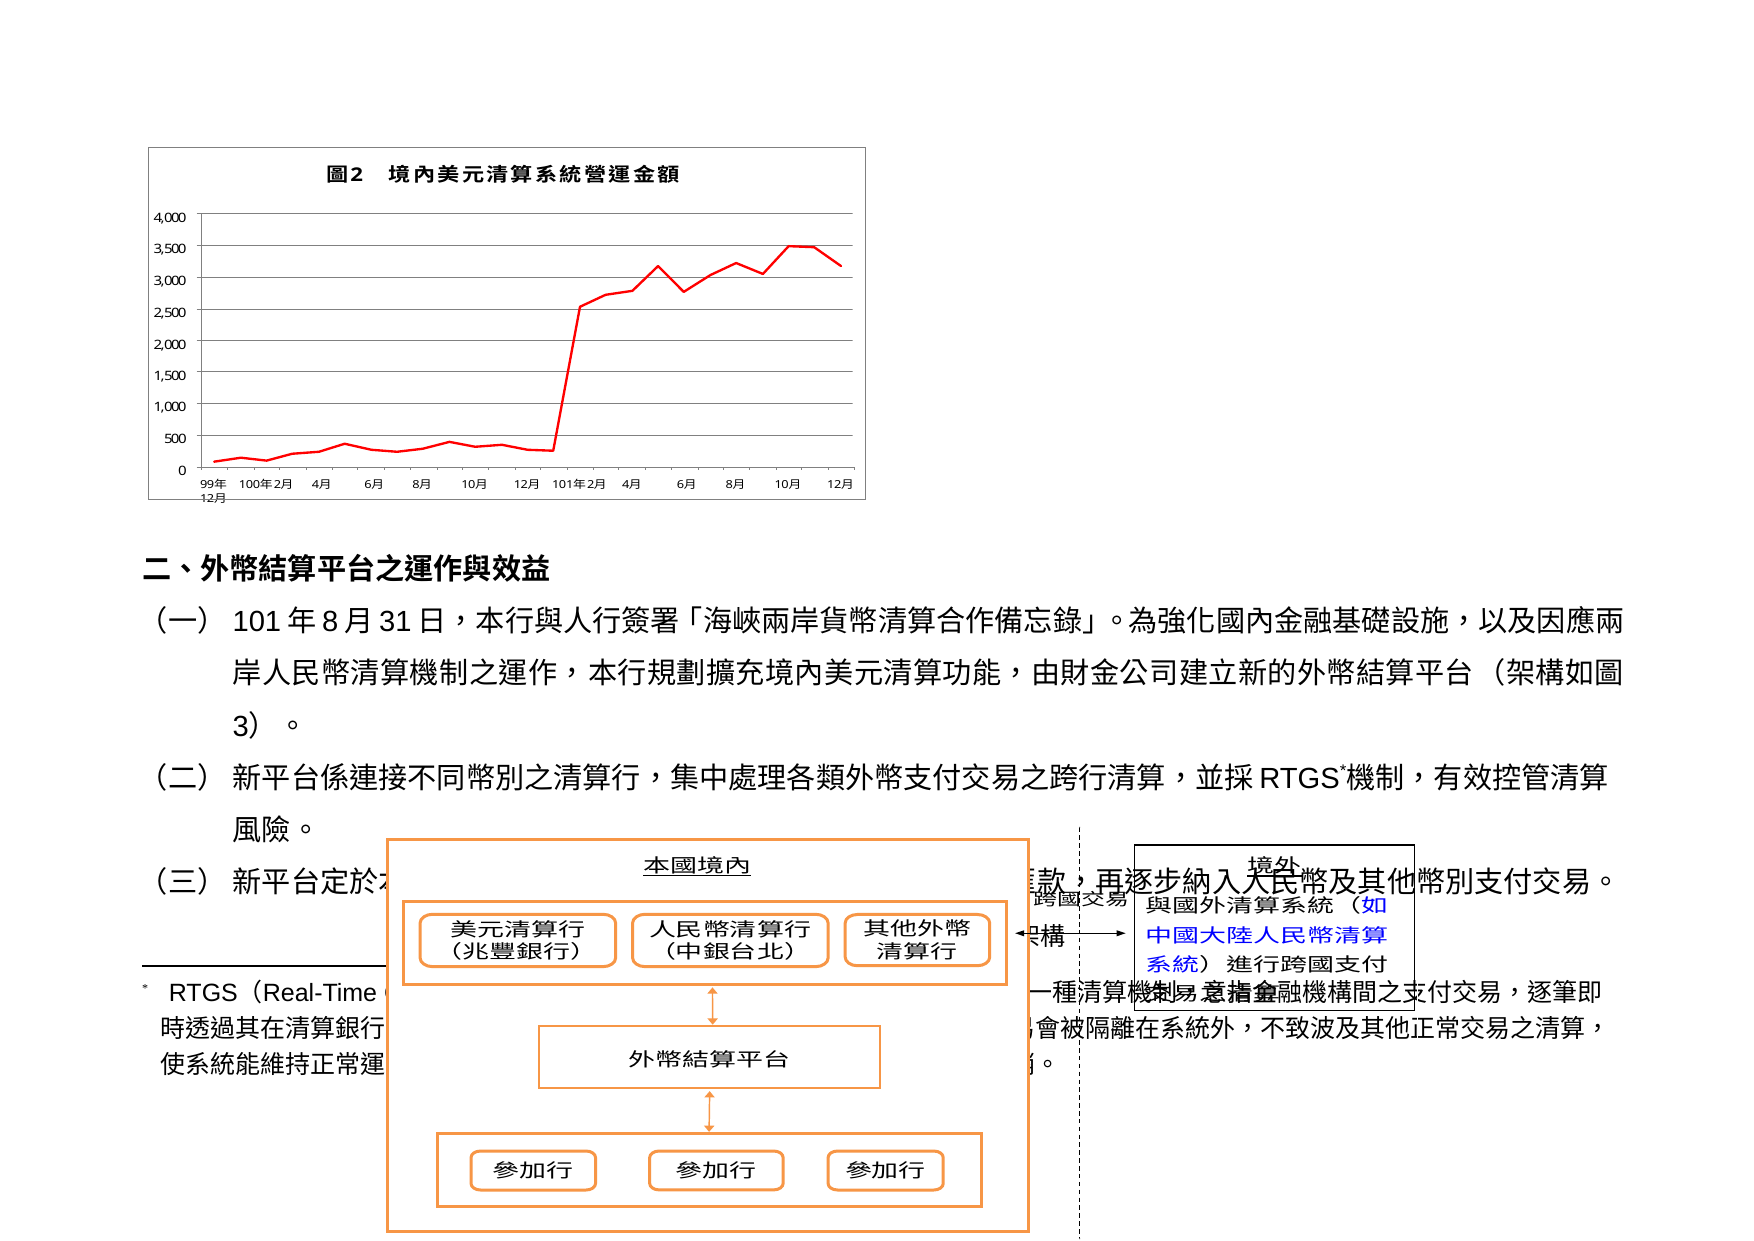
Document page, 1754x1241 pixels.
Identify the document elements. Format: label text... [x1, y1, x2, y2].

text RTGS（Real-Time Gross Settlement）為即時總額清算，係支付系統所採行之一種清算機制，意指金融機構間之支付交易，逐筆即時透過其在清算銀行開立之帳戶進行清算，對於帳戶餘額不足，無法支付之交易會被隔離在系統外，不致波及其他正常交易之清算，使系統能維持正常運作，且支付交易一旦執行，完成扣、付帳程序，即不得撤銷。 [142, 972, 386, 1081]
text （二） 新平台係連接不同幣別之清算行，集中處理各類外幣支付交易之跨行清算，並採RTGS機制，有效控管清算風險。 [139, 746, 1624, 851]
text 圖3 建立新平台之運作架構 [1135, 916, 1233, 953]
text 圖3 建立新平台之運作架構 [1030, 916, 1134, 953]
text RTGS（Real-Time Gross Settlement）為即時總額清算，係支付系統所採行之一種清算機制，意指金融機構間之支付交易，逐筆即時透過其在清算銀行開立之帳戶進行清算，對於帳戶餘額不足，無法支付之交易會被隔離在系統外，不致波及其他正常交易之清算，使系統能維持正常運作，且支付交易一旦執行，完成扣、付帳程序，即不得撤銷。 [1030, 972, 1417, 1081]
text RTGS（Real-Time Gross Settlement）為即時總額清算，係支付系統所採行之一種清算機制，意指金融機構間之支付交易，逐筆即時透過其在清算銀行開立之帳戶進行清算，對於帳戶餘額不足，無法支付之交易會被隔離在系統外，不致波及其他正常交易之清算，使系統能維持正常運作，且支付交易一旦執行，完成扣、付帳程序，即不得撤銷。 [1418, 972, 1624, 1081]
text RTGS（Real-Time Gross Settlement）為即時總額清算，係支付系統所採行之一種清算機制，意指金融機構間之支付交易，逐筆即時透過其在清算銀行開立之帳戶進行清算，對於帳戶餘額不足，無法支付之交易會被隔離在系統外，不致波及其他正常交易之清算，使系統能維持正常運作，且支付交易一旦執行，完成扣、付帳程序，即不得撤銷。 [1135, 972, 1414, 1010]
text （三） 新平台定於本（102）年3月1日正式營運，初期先辦理美元匯款，再逐步納入人民幣及其他幣別支付交易。 [1030, 851, 1134, 903]
text （一） 101年8月31日，本行與人行簽署「海峽兩岸貨幣清算合作備忘錄」。為強化國內金融基礎設施，以及因應兩岸人民幣清算機制之運作，本行規劃擴充境內美元清算功能，由財金公司建立新的外幣結算平台（架構如圖3）。 [139, 590, 1624, 746]
text （三） 新平台定於本（102）年3月1日正式營運，初期先辦理美元匯款，再逐步納入人民幣及其他幣別支付交易。 [1418, 851, 1624, 903]
text （三） 新平台定於本（102）年3月1日正式營運，初期先辦理美元匯款，再逐步納入人民幣及其他幣別支付交易。 [139, 851, 386, 903]
text 二、外幣結算平台之運作與效益 [142, 538, 1624, 590]
text （三） 新平台定於本（102）年3月1日正式營運，初期先辦理美元匯款，再逐步納入人民幣及其他幣別支付交易。 [1135, 851, 1414, 903]
